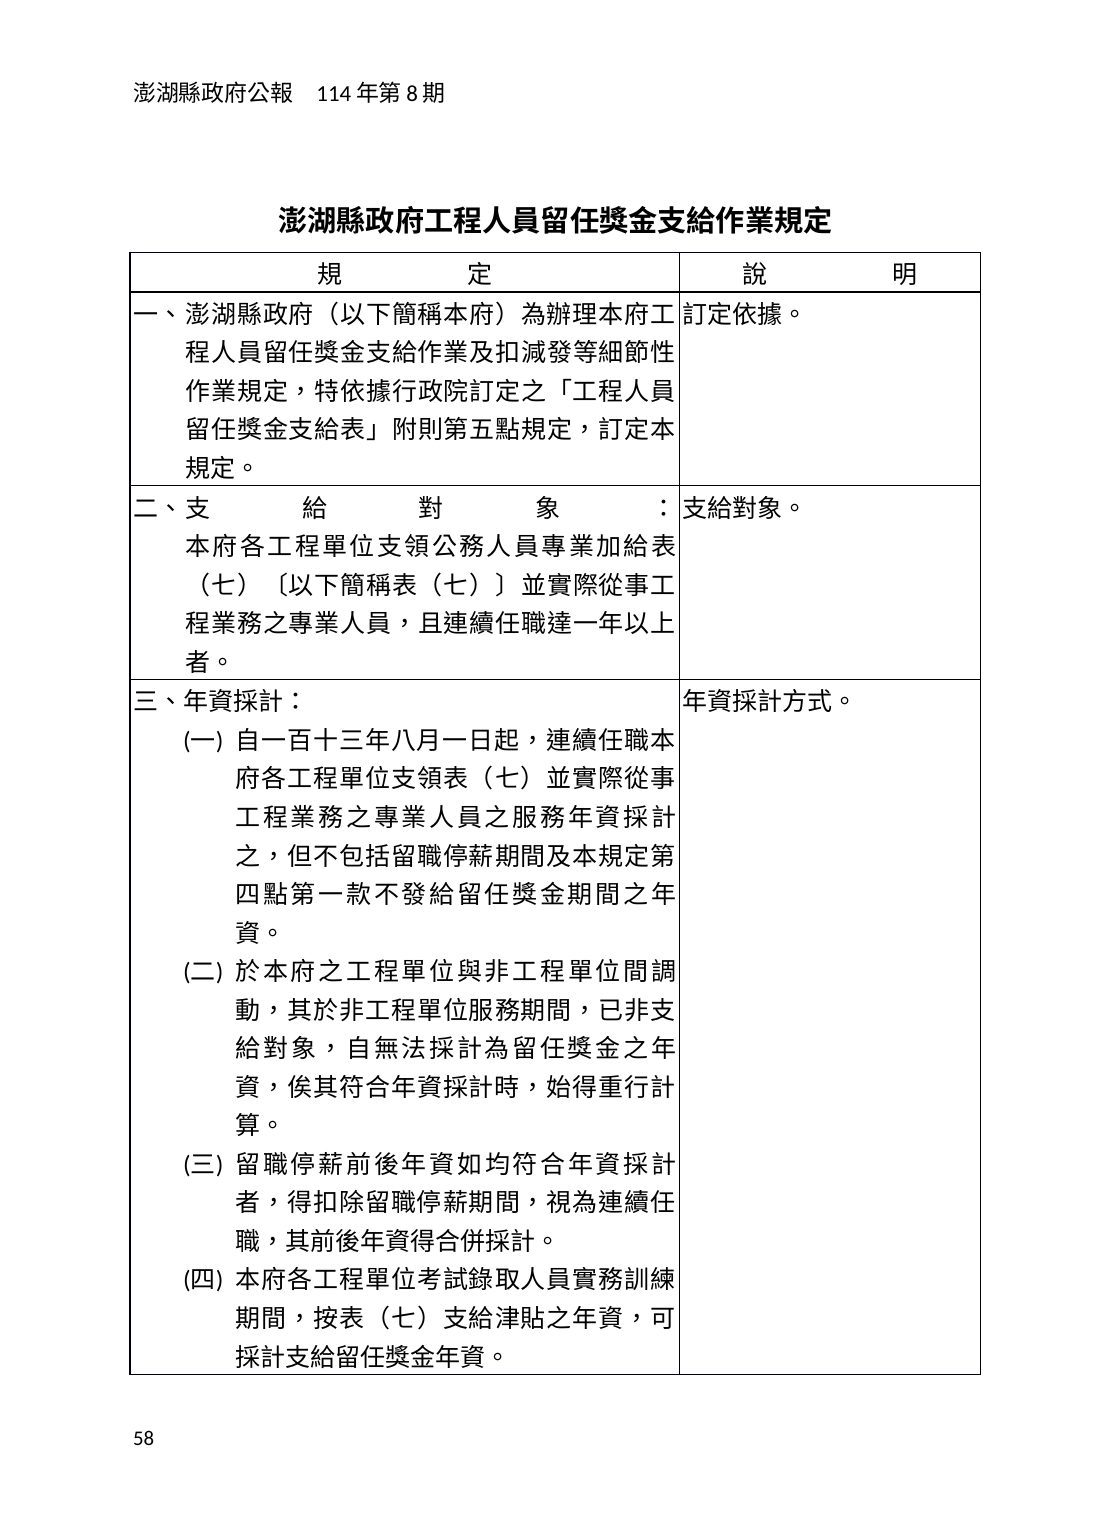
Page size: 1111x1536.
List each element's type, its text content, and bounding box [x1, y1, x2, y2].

table_cell 訂定依據。 [680, 293, 980, 485]
text 澎湖縣政府工程人員留任獎金支給作業規定 [133, 197, 977, 239]
table_cell 一、 澎湖縣政府（以下簡稱本府）為辦理本府工程人員留任獎金支給作業及扣減發等細節性作業規定，特依據行政院訂定之「工程人員留任獎金支給表」附則第五點規定，訂定本規定。 [131, 293, 679, 485]
table_header 說 明 [680, 253, 980, 291]
table_header 規 定 [131, 253, 679, 291]
table_cell 三、年資採計： (一) 自一百十三年八月一日起，連續任職本府各工程單位支領表（七）並實際從事工程業務之專業人員之服務年資採計之，但不包括留職停薪期間及本規定第四點第一款不發給留任獎金期間之年資。 (二) 於本府之工程單位與非工程單位間調動，其於非工程單位服務期間，已非支給對象，自無法採計為留任獎金之年資，俟其符合年資採計時，始得重行計算。 (三) 留職停薪前後年資如均符合年資採計者，得扣除留職停薪期間，視為連續任職，其前後年資得合併採計。 (四) 本府各工程單位考試錄取人員實務訓練期間，按表（七）支給津貼之年資，可採計支給留任獎金年資。 [131, 680, 679, 1374]
table_cell 支給對象。 [680, 486, 980, 679]
table_cell 年資採計方式。 [680, 680, 980, 1374]
table_cell 二、 支給對象： 本府各工程單位支領公務人員專業加給表（七）〔以下簡稱表（七）〕並實際從事工程業務之專業人員，且連續任職達一年以上者。 [131, 486, 679, 679]
